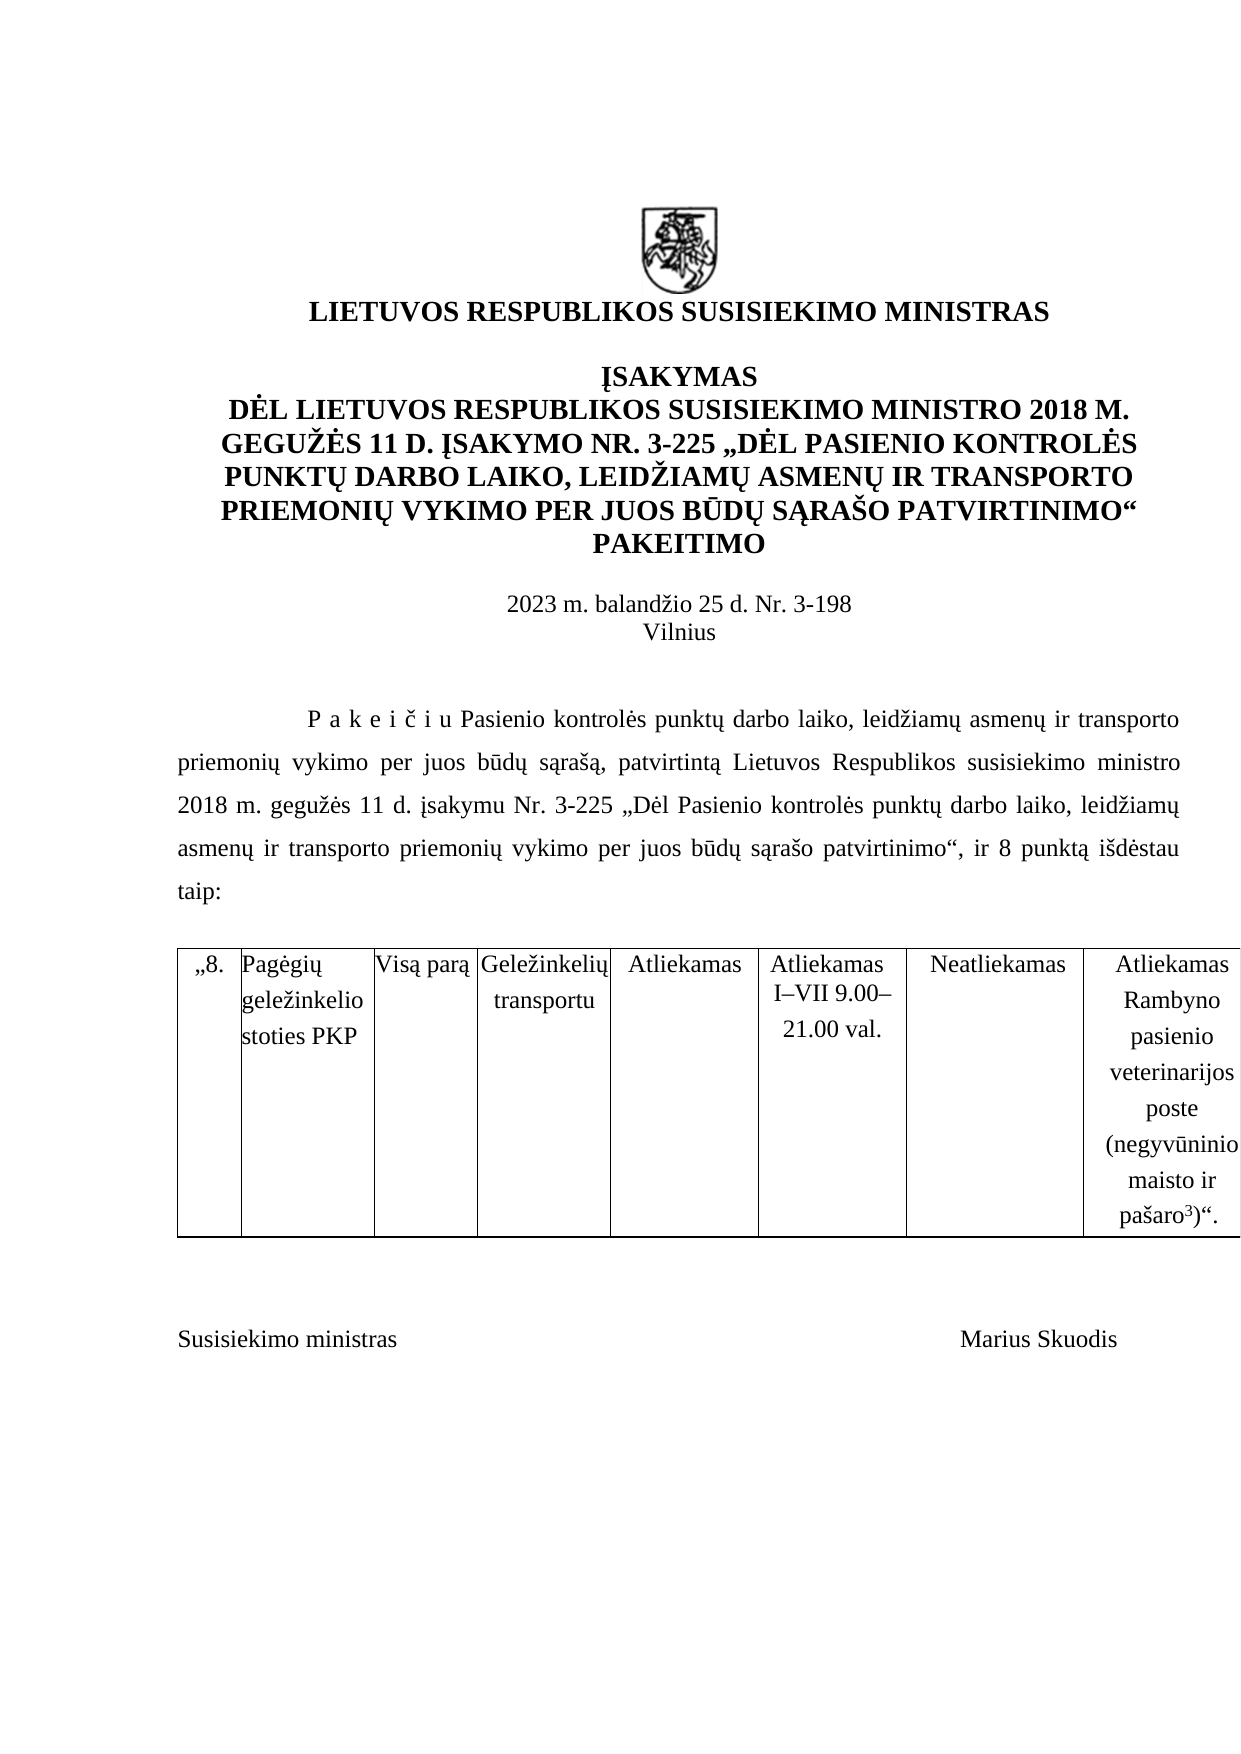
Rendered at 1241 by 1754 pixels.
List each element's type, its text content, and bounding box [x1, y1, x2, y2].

text Vilnius [177, 617, 1181, 646]
text LIETUVOS RESPUBLIKOS SUSISIEKIMO MINISTRAS [177, 294, 1181, 327]
table_header Atliekamas [611, 949, 758, 1236]
text 2023 m. balandžio 25 d. Nr. 3-198 [177, 589, 1181, 617]
table_header Geležinkelių transportu [478, 949, 610, 1236]
table_header „8. [178, 949, 241, 1236]
text DĖL LIETUVOS RESPUBLIKOS SUSISIEKIMO MINISTRO 2018 M. GEGUŽĖS 11 D. ĮSAKYMO NR. 3-225 „DĖL PASIENIO KONTROLĖS PUNKTŲ DARBO LAIKO, LEIDŽIAMŲ ASMENŲ IR TRANSPORTO PRIEMONIŲ VYKIMO PER JUOS BŪDŲ SĄRAŠO PATVIRTINIMO“ PAKEITIMO [177, 392, 1181, 560]
table_header Neatliekamas [907, 949, 1083, 1236]
table_header Visą parą [375, 949, 477, 1236]
text P a k e i č i u Pasienio kontrolės punktų darbo laiko, leidžiamų asmenų ir transporto priemonių vykimo per juos būdų sąrašą, patvirtintą Lietuvos Respublikos susisiekimo ministro 2018 m. gegužės 11 d. įsakymu Nr. 3-225 „Dėl Pasienio kontrolės punktų darbo laiko, leidžiamų asmenų ir transporto priemonių vykimo per juos būdų sąrašo patvirtinimo“, ir 8 punktą išdėstau taip: [177, 704, 1181, 905]
table_header Pagėgių geležinkelio stoties PKP [242, 949, 374, 1236]
text ĮSAKYMAS [177, 359, 1181, 392]
table_header Atliekamas Rambyno pasienio veterinarijos poste (negyvūninio maisto ir pašaro3)“. [1084, 949, 1240, 1236]
text Susisiekimo ministras Marius Skuodis [177, 1324, 1181, 1352]
table_header Atliekamas I–VII 9.00–21.00 val. [759, 949, 906, 1236]
